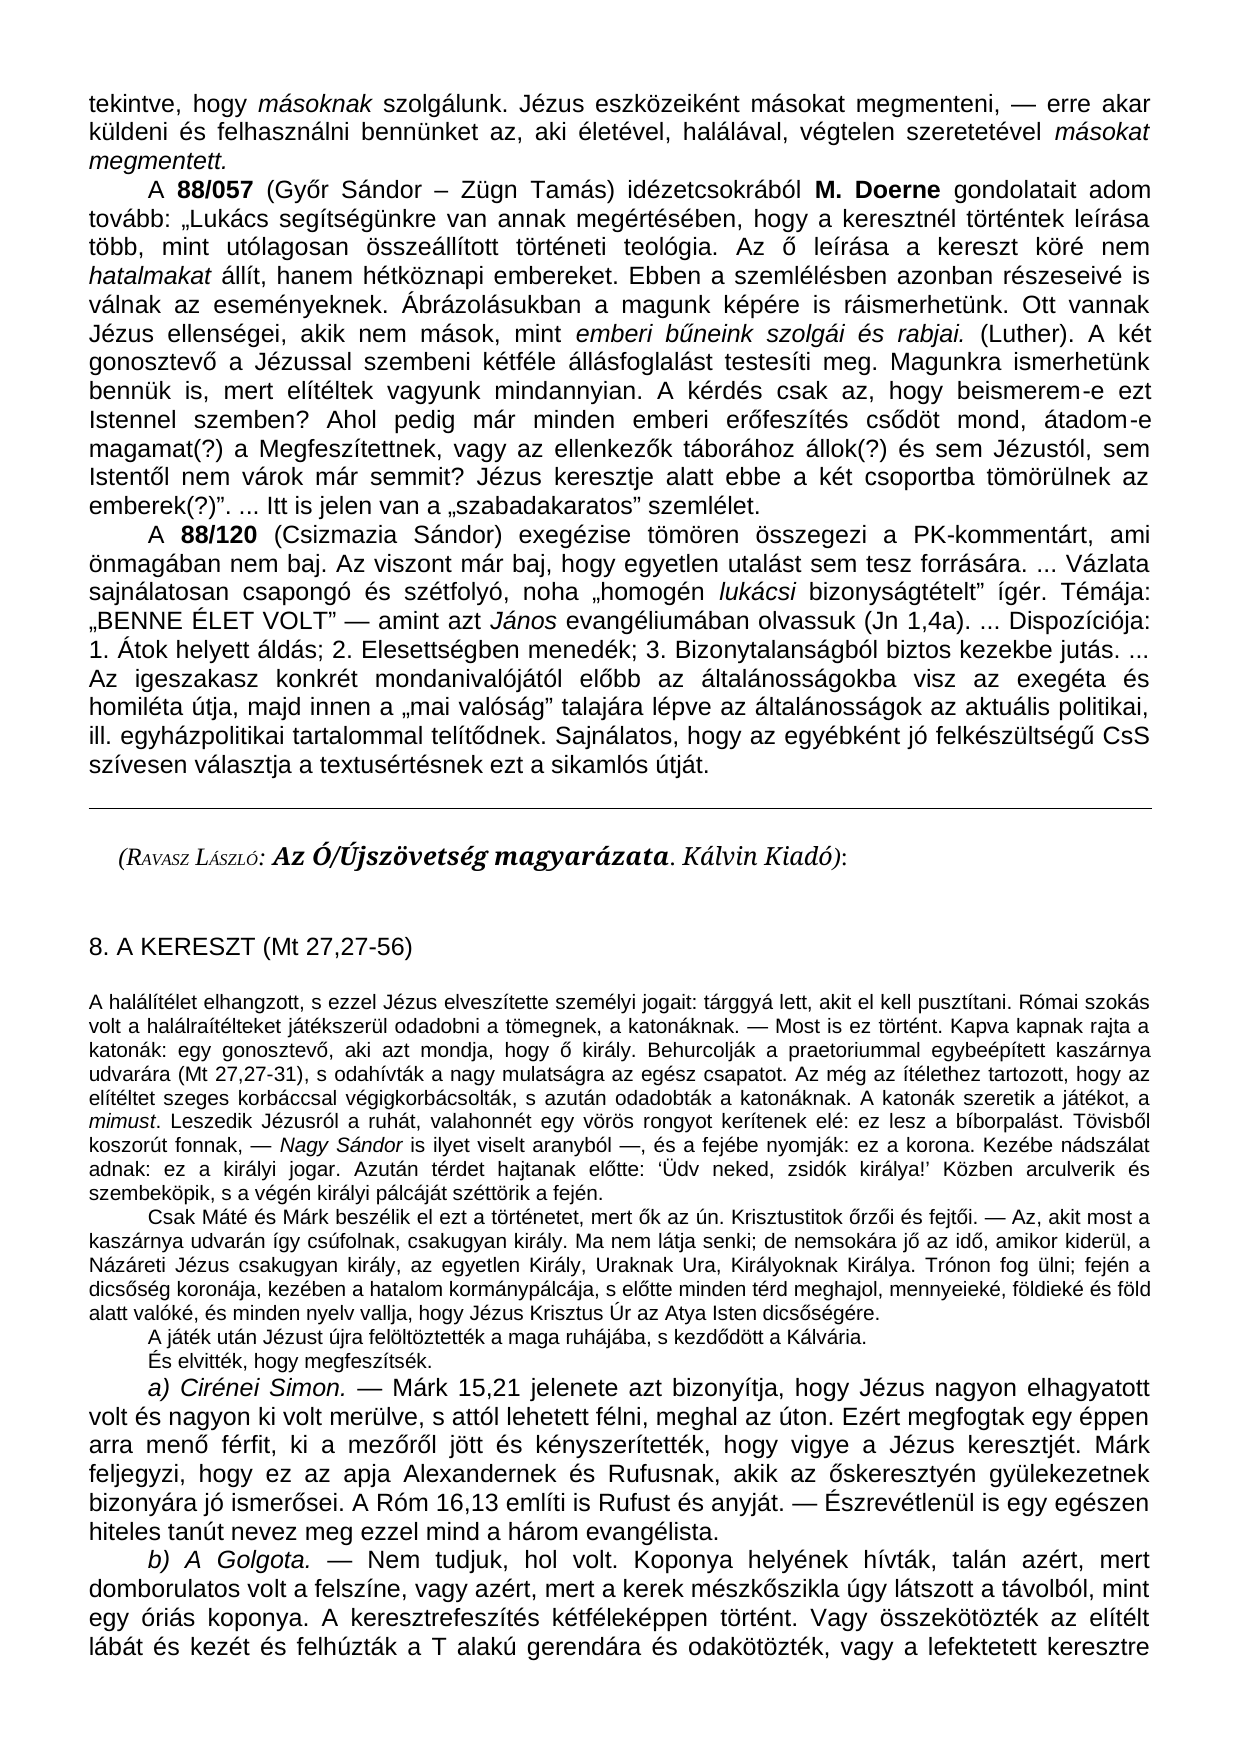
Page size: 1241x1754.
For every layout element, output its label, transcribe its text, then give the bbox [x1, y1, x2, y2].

text (Ravasz László: Az Ó/Újszövetség magyarázata. Kálvin Kiadó): [88, 809, 1152, 902]
text A halálítélet elhangzott, s ezzel Jézus elveszítette személyi jogait: tárggyá lett, akit el kell pusztítani. Római szokás volt a halálraítélteket játékszerül odadobni a tömegnek, a katonáknak. — Most is ez történt. Kapva kapnak rajta a katonák: egy gonosztevő, aki azt mondja, hogy ő király. Behurcolják a praetoriummal egybeépített kaszárnya udvarára (Mt 27,27-31), s odahívták a nagy mulatságra az egész csapatot. Az még az ítélethez tartozott, hogy az elítéltet szeges korbáccsal végigkorbácsolták, s azután odadobták a katonáknak. A katonák szeretik a játékot, a mimust. Leszedik Jézusról a ruhát, valahonnét egy vörös rongyot kerítenek elé: ez lesz a bíborpalást. Tövisből koszorút fonnak, — Nagy Sándor is ilyet viselt aranyból —, és a fejébe nyomják: ez a korona. Kezébe nádszálat adnak: ez a királyi jogar. Azután térdet hajtanak előtte: ‘Üdv neked, zsidók királya!’ Közben arculverik és szembeköpik, s a végén királyi pálcáját széttörik a fején. [88, 990, 1152, 1205]
text A játék után Jézust újra felöltöztették a maga ruhájába, s kezdődött a Kálvária. [88, 1325, 1152, 1349]
text b) A Golgota. — Nem tudjuk, hol volt. Koponya helyének hívták, talán azért, mert domborulatos volt a felszíne, vagy azért, mert a kerek mészkőszikla úgy látszott a távolból, mint egy óriás koponya. A keresztrefeszítés kétféleképpen történt. Vagy összekötözték az elítélt lábát és kezét és felhúzták a T alakú gerendára és odakötözték, vagy a lefektetett keresztre [88, 1546, 1152, 1661]
text A 88/120 (Csizmazia Sándor) exegézise tömören összegezi a PK-kommentárt, ami önmagában nem baj. Az viszont már baj, hogy egyetlen utalást sem tesz forrására. ... Vázlata sajnálatosan csapongó és szétfolyó, noha „homogén lukácsi bizonyságtételt” ígér. Témája: „BENNE ÉLET VOLT” ― amint azt János evangéliumában olvassuk (Jn 1,4a). ... Dispozíciója: 1. Átok helyett áldás; 2. Elesettségben menedék; 3. Bizonytalanságból biztos kezekbe jutás. ... Az igeszakasz konkrét mondanivalójától előbb az általánosságokba visz az exegéta és homiléta útja, majd innen a „mai valóság” talajára lépve az általánosságok az aktuális politikai, ill. egyházpolitikai tartalommal telítődnek. Sajnálatos, hogy az egyébként jó felkészültségű CsS szívesen választja a textusértésnek ezt a sikamlós útját. [88, 520, 1152, 778]
text Csak Máté és Márk beszélik el ezt a történetet, mert ők az ún. Krisztustitok őrzői és fejtői. — Az, akit most a kaszárnya udvarán így csúfolnak, csakugyan király. Ma nem látja senki; de nemsokára jő az idő, amikor kiderül, a Názáreti Jézus csakugyan király, az egyetlen Király, Uraknak Ura, Királyoknak Királya. Trónon fog ülni; fején a dicsőség koronája, kezében a hatalom kormánypálcája, s előtte minden térd meghajol, mennyeieké, földieké és föld alatt valóké, és minden nyelv vallja, hogy Jézus Krisztus Úr az Atya Isten dicsőségére. [88, 1205, 1152, 1325]
text És elvitték, hogy megfeszítsék. [88, 1349, 1152, 1373]
text A 88/057 (Győr Sándor – Zügn Tamás) idézetcsokrából M. Doerne gondolatait adom tovább: „Lukács segítségünkre van annak megértésében, hogy a keresztnél történtek leírása több, mint utólagosan összeállított történeti teológia. Az ő leírása a kereszt köré nem hatalmakat állít, hanem hétköznapi embereket. Ebben a szemlélésben azonban részeseivé is válnak az eseményeknek. Ábrázolásukban a magunk képére is ráismerhetünk. Ott vannak Jézus ellenségei, akik nem mások, mint emberi bűneink szolgái és rabjai. (Luther). A két gonosztevő a Jézussal szembeni kétféle állásfoglalást testesíti meg. Magunkra ismerhetünk bennük is, mert elítéltek vagyunk mindannyian. A kérdés csak az, hogy beismerem‑e ezt Istennel szemben? Ahol pedig már minden emberi erőfeszítés csődöt mond, átadom‑e magamat(?) a Megfeszítettnek, vagy az ellenkezők táborához állok(?) és sem Jézustól, sem Istentől nem várok már semmit? Jézus keresztje alatt ebbe a két csoportba tömörülnek az emberek(?)”. ... Itt is jelen van a „szabadakaratos” szemlélet. [88, 175, 1152, 520]
text a) Cirénei Simon. — Márk 15,21 jelenete azt bizonyítja, hogy Jézus nagyon elhagyatott volt és nagyon ki volt merülve, s attól lehetett félni, meghal az úton. Ezért megfogtak egy éppen arra menő férfit, ki a mezőről jött és kényszerítették, hogy vigye a Jézus keresztjét. Márk feljegyzi, hogy ez az apja Alexandernek és Rufusnak, akik az őskeresztyén gyülekezetnek bizonyára jó ismerősei. A Róm 16,13 említi is Rufust és anyját. — Észrevétlenül is egy egészen hiteles tanút nevez meg ezzel mind a három evangélista. [88, 1373, 1152, 1546]
text tekintve, hogy másoknak szolgálunk. Jézus eszközeiként másokat megmenteni, ― erre akar küldeni és felhasználni bennünket az, aki életével, halálával, végtelen szeretetével másokat megmentett. [88, 88, 1152, 175]
text 8. A KERESZT (Mt 27,27-56) [88, 931, 1152, 960]
